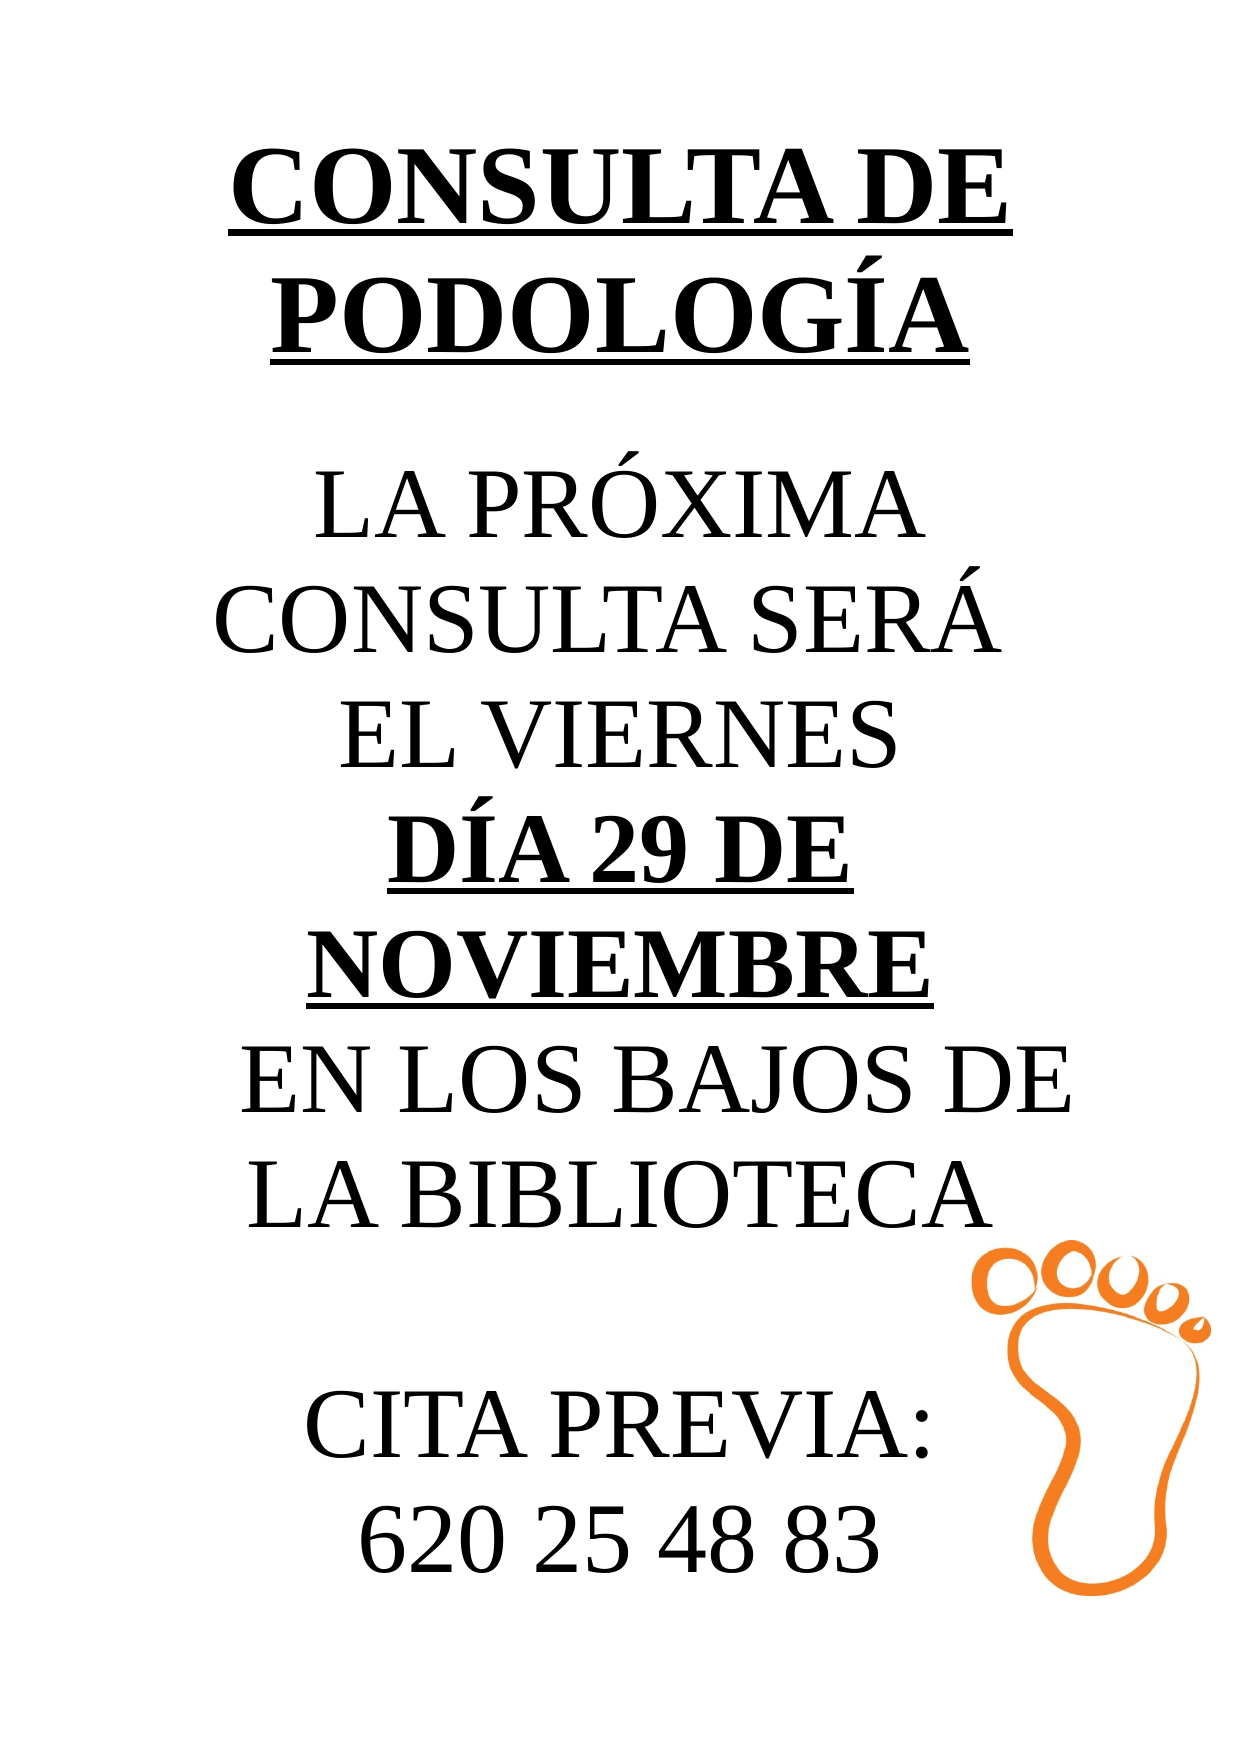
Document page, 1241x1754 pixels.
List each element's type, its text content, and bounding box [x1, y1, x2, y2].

text EN LOS BAJOS DE LA BIBLIOTECA [118, 1019, 1122, 1249]
text DÍA 29 DE NOVIEMBRE [118, 789, 1122, 1019]
text CITA PREVIA: [118, 1364, 971, 1479]
text CONSULTA DE PODOLOGÍA [118, 118, 1122, 377]
text EL VIERNES [118, 674, 1122, 789]
text 620 25 48 83 [118, 1479, 971, 1594]
text LA PRÓXIMA CONSULTA SERÁ [118, 444, 1122, 674]
